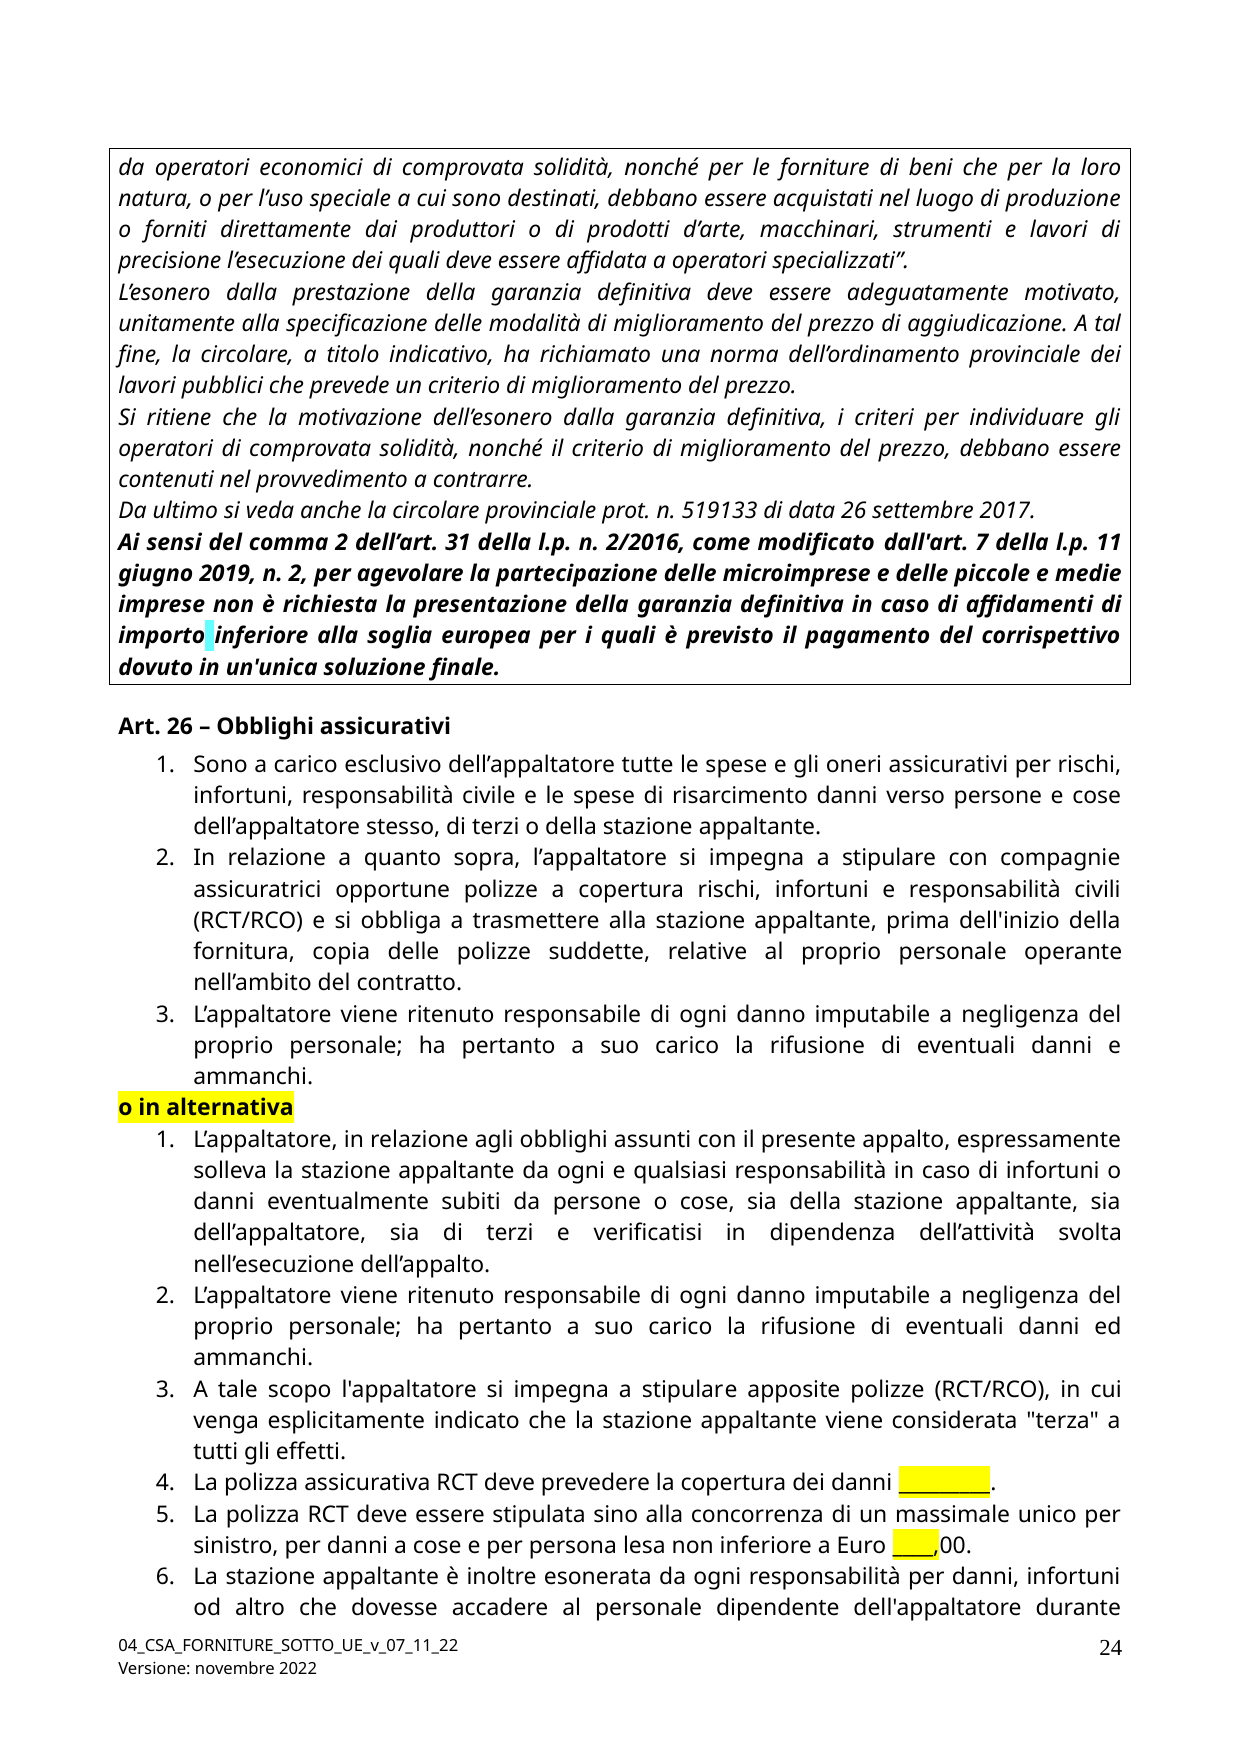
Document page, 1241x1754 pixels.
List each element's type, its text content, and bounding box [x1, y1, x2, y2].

list La polizza RCT deve essere stipulata sino alla concorrenza di un massimale unico per sinistro, per danni a cose e per persona lesa non inferiore a Euro ____,00. [156, 1498, 1122, 1560]
subtitle Art. 26 – Obblighi assicurativi [118, 710, 1122, 741]
list L’appaltatore viene ritenuto responsabile di ogni danno imputabile a negligenza del proprio personale; ha pertanto a suo carico la rifusione di eventuali danni e ammanchi. [156, 998, 1122, 1091]
text L’esonero dalla prestazione della garanzia definitiva deve essere adeguatamente motivato, unitamente alla specificazione delle modalità di miglioramento del prezzo di aggiudicazione. A tal fine, la circolare, a titolo indicativo, ha richiamato una norma dell’ordinamento provinciale dei lavori pubblici che prevede un criterio di miglioramento del prezzo. [118, 276, 1122, 401]
text Ai sensi del comma 2 dell’art. 31 della l.p. n. 2/2016, come modificato dall'art. 7 della l.p. 11 giugno 2019, n. 2, per agevolare la partecipazione delle microimprese e delle piccole e medie imprese non è richiesta la presentazione della garanzia definitiva in caso di affidamenti di importo inferiore alla soglia europea per i quali è previsto il pagamento del corrispettivo dovuto in un'unica soluzione finale. [110, 523, 1130, 684]
list La polizza assicurativa RCT deve prevedere la copertura dei danni _________. [156, 1466, 1122, 1498]
list La stazione appaltante è inoltre esonerata da ogni responsabilità per danni, infortuni od altro che dovesse accadere al personale dipendente dell'appaltatore durante [156, 1560, 1122, 1623]
text Si ritiene che la motivazione dell’esonero dalla garanzia definitiva, i criteri per individuare gli operatori di comprovata solidità, nonché il criterio di miglioramento del prezzo, debbano essere contenuti nel provvedimento a contrarre. [118, 401, 1122, 494]
list A tale scopo l'appaltatore si impegna a stipulare apposite polizze (RCT/RCO), in cui venga esplicitamente indicato che la stazione appaltante viene considerata "terza" a tutti gli effetti. [156, 1373, 1122, 1466]
text Da ultimo si veda anche la circolare provinciale prot. n. 519133 di data 26 settembre 2017. [118, 494, 1122, 523]
list Sono a carico esclusivo dell’appaltatore tutte le spese e gli oneri assicurativi per rischi, infortuni, responsabilità civile e le spese di risarcimento danni verso persone e cose dell’appaltatore stesso, di terzi o della stazione appaltante. [156, 748, 1122, 841]
text da operatori economici di comprovata solidità, nonché per le forniture di beni che per la loro natura, o per l’uso speciale a cui sono destinati, debbano essere acquistati nel luogo di produzione o forniti direttamente dai produttori o di prodotti d’arte, macchinari, strumenti e lavori di precisione l’esecuzione dei quali deve essere affidata a operatori specializzati”. [110, 149, 1130, 276]
text o in alternativa [118, 1091, 1122, 1123]
list L’appaltatore, in relazione agli obblighi assunti con il presente appalto, espressamente solleva la stazione appaltante da ogni e qualsiasi responsabilità in caso di infortuni o danni eventualmente subiti da persone o cose, sia della stazione appaltante, sia dell’appaltatore, sia di terzi e verificatisi in dipendenza dell’attività svolta nell’esecuzione dell’appalto. [156, 1123, 1122, 1279]
list In relazione a quanto sopra, l’appaltatore si impegna a stipulare con compagnie assicuratrici opportune polizze a copertura rischi, infortuni e responsabilità civili (RCT/RCO) e si obbliga a trasmettere alla stazione appaltante, prima dell'inizio della fornitura, copia delle polizze suddette, relative al proprio personale operante nell’ambito del contratto. [156, 841, 1122, 998]
list L’appaltatore viene ritenuto responsabile di ogni danno imputabile a negligenza del proprio personale; ha pertanto a suo carico la rifusione di eventuali danni ed ammanchi. [156, 1279, 1122, 1373]
